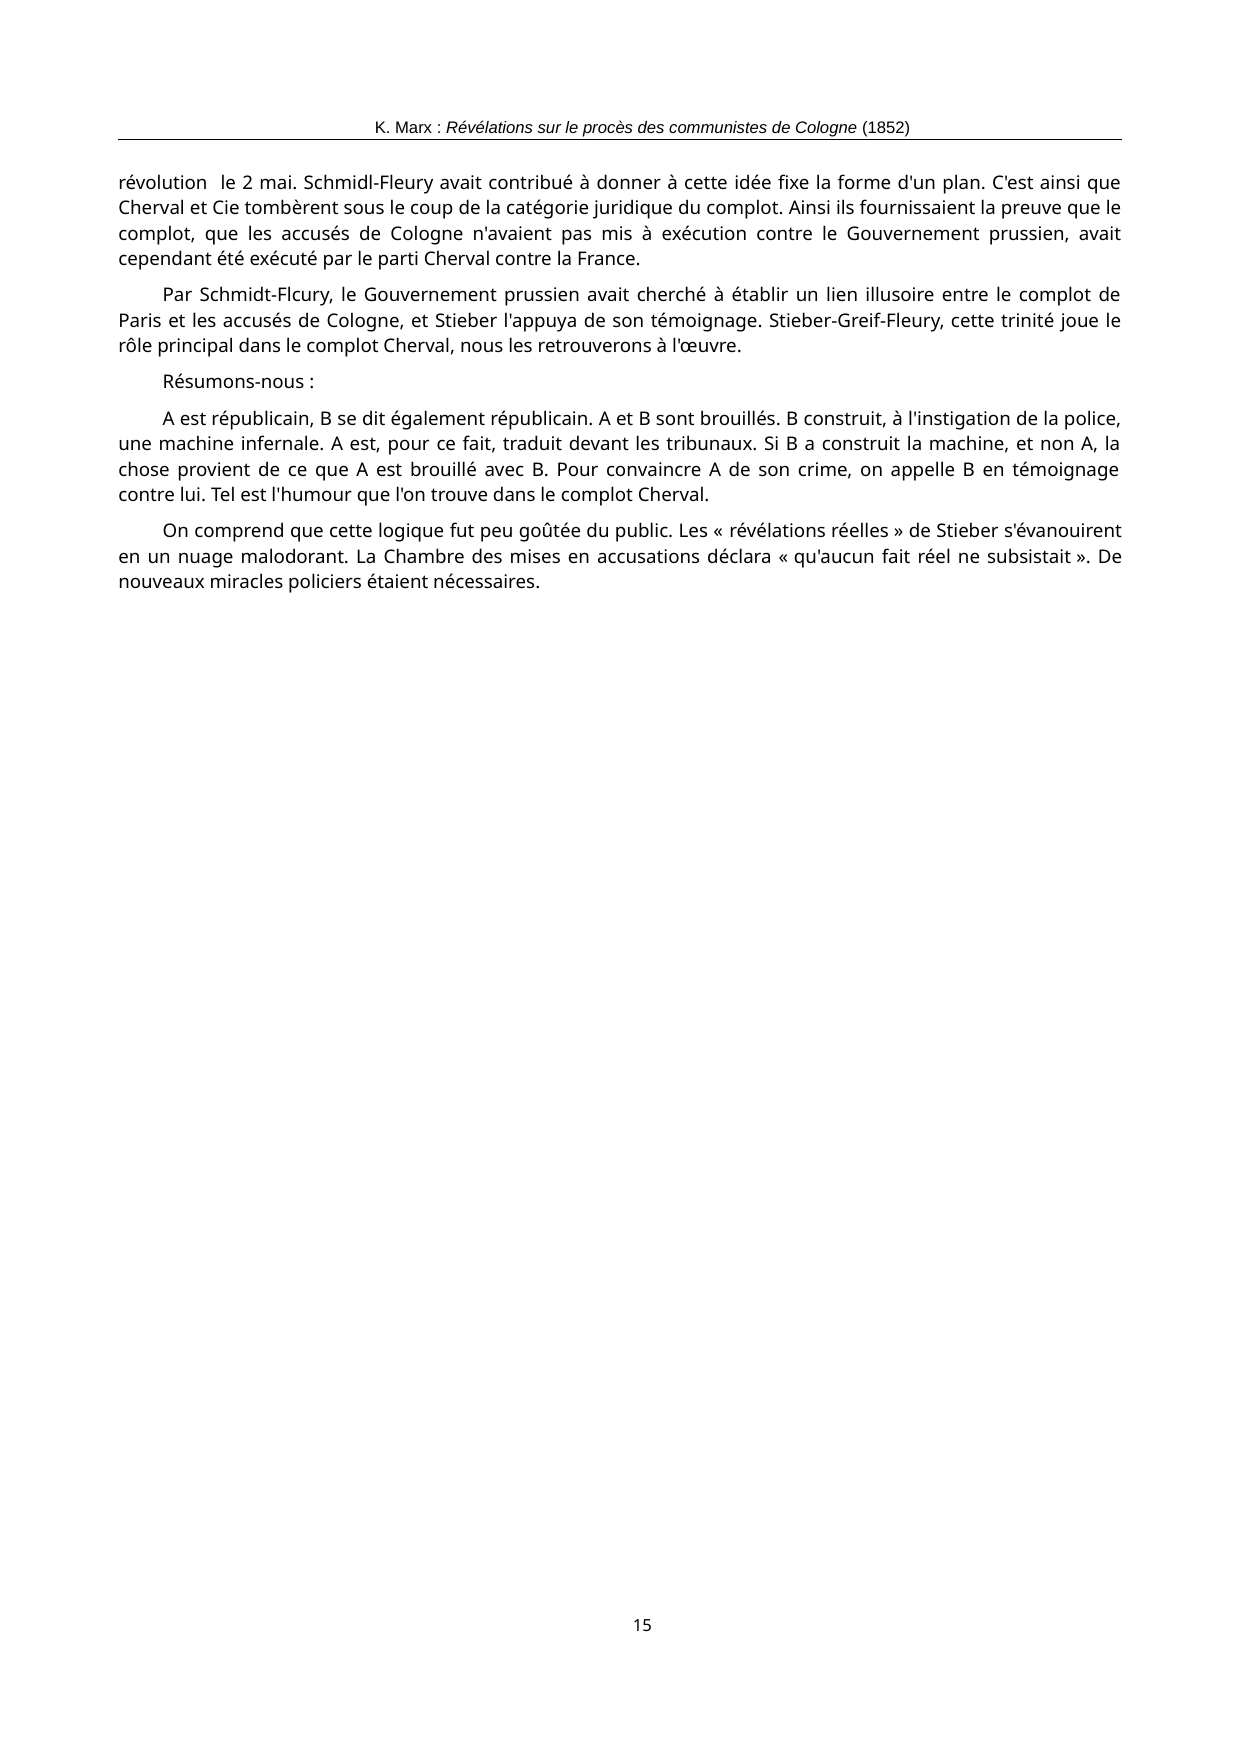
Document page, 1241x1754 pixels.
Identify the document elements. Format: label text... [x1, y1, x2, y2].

text révolution le 2 mai. Schmidl-Fleury avait contribué à donner à cette idée fixe la forme d'un plan. C'est ainsi que Cherval et Cie tombèrent sous le coup de la catégorie juridique du complot. Ainsi ils fournissaient la preuve que le complot, que les accusés de Cologne n'avaient pas mis à exécution contre le Gouvernement prussien, avait cependant été exécuté par le parti Cherval contre la France. [118, 169, 1122, 271]
text On comprend que cette logique fut peu goûtée du public. Les « révélations réelles » de Stieber s'évanouirent en un nuage malodorant. La Chambre des mises en accusations déclara « qu'aucun fait réel ne subsistait ». De nouveaux miracles policiers étaient nécessaires. [118, 518, 1122, 594]
text Par Schmidt-Flcury, le Gouvernement prussien avait cherché à établir un lien illusoire entre le complot de Paris et les accusés de Cologne, et Stieber l'appuya de son témoignage. Stieber-Greif-Fleury, cette trinité joue le rôle principal dans le complot Cherval, nous les retrouverons à l'œuvre. [118, 282, 1122, 358]
text Résumons-nous : [118, 369, 1122, 394]
text A est républicain, B se dit également républicain. A et B sont brouillés. B construit, à l'instigation de la police, une machine infernale. A est, pour ce fait, traduit devant les tribunaux. Si B a construit la machine, et non A, la chose provient de ce que A est brouillé avec B. Pour convaincre A de son crime, on appelle B en témoignage contre lui. Tel est l'humour que l'on trouve dans le complot Cherval. [118, 405, 1122, 507]
